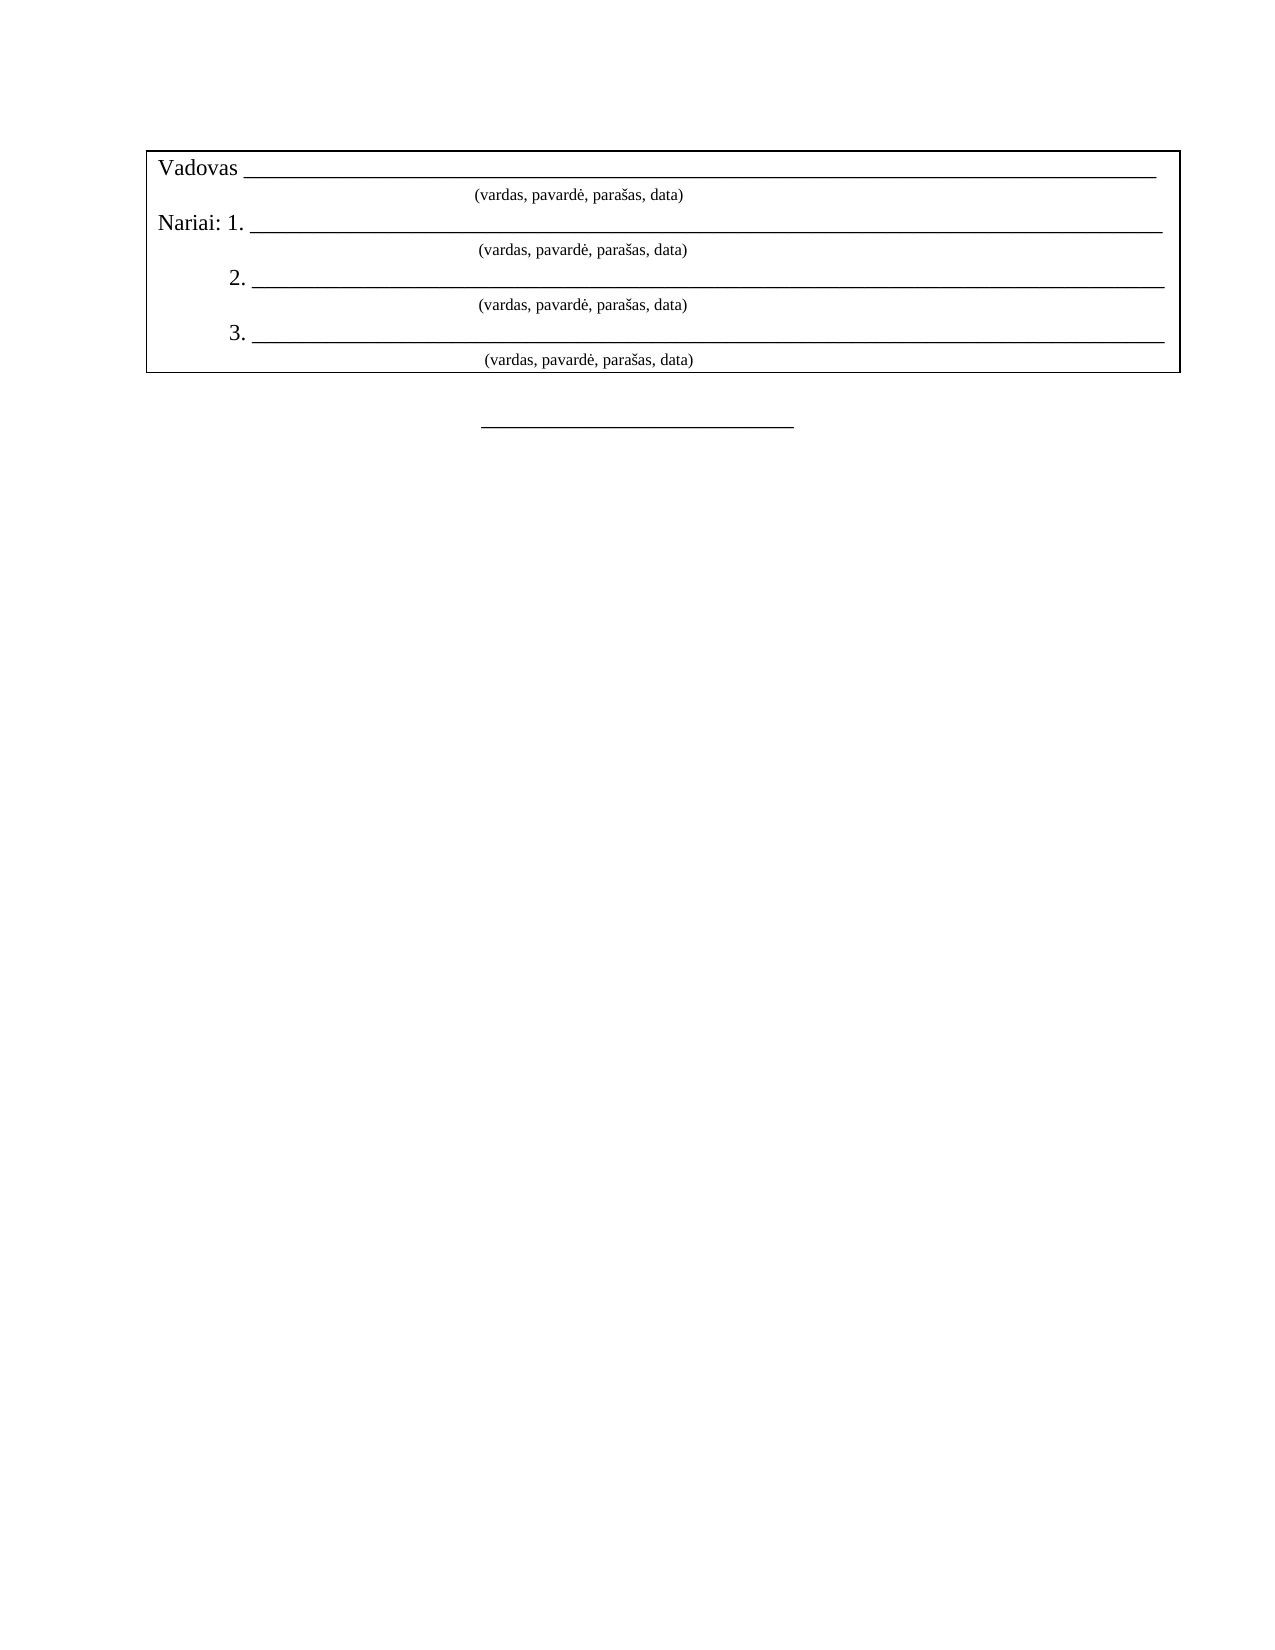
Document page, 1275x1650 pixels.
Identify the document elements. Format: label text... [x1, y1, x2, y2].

table_cell Vadovas _________________________________________________________________________ (vardas, pavardė, parašas, data) Nariai: 1. _________________________________________________________________________ (vardas, pavardė, parašas, data) 2. _________________________________________________________________________ (vardas, pavardė, parašas, data) 3. _________________________________________________________________________ (vardas, pavardė, parašas, data) [147, 152, 1179, 372]
text _________________________ [150, 402, 1125, 431]
